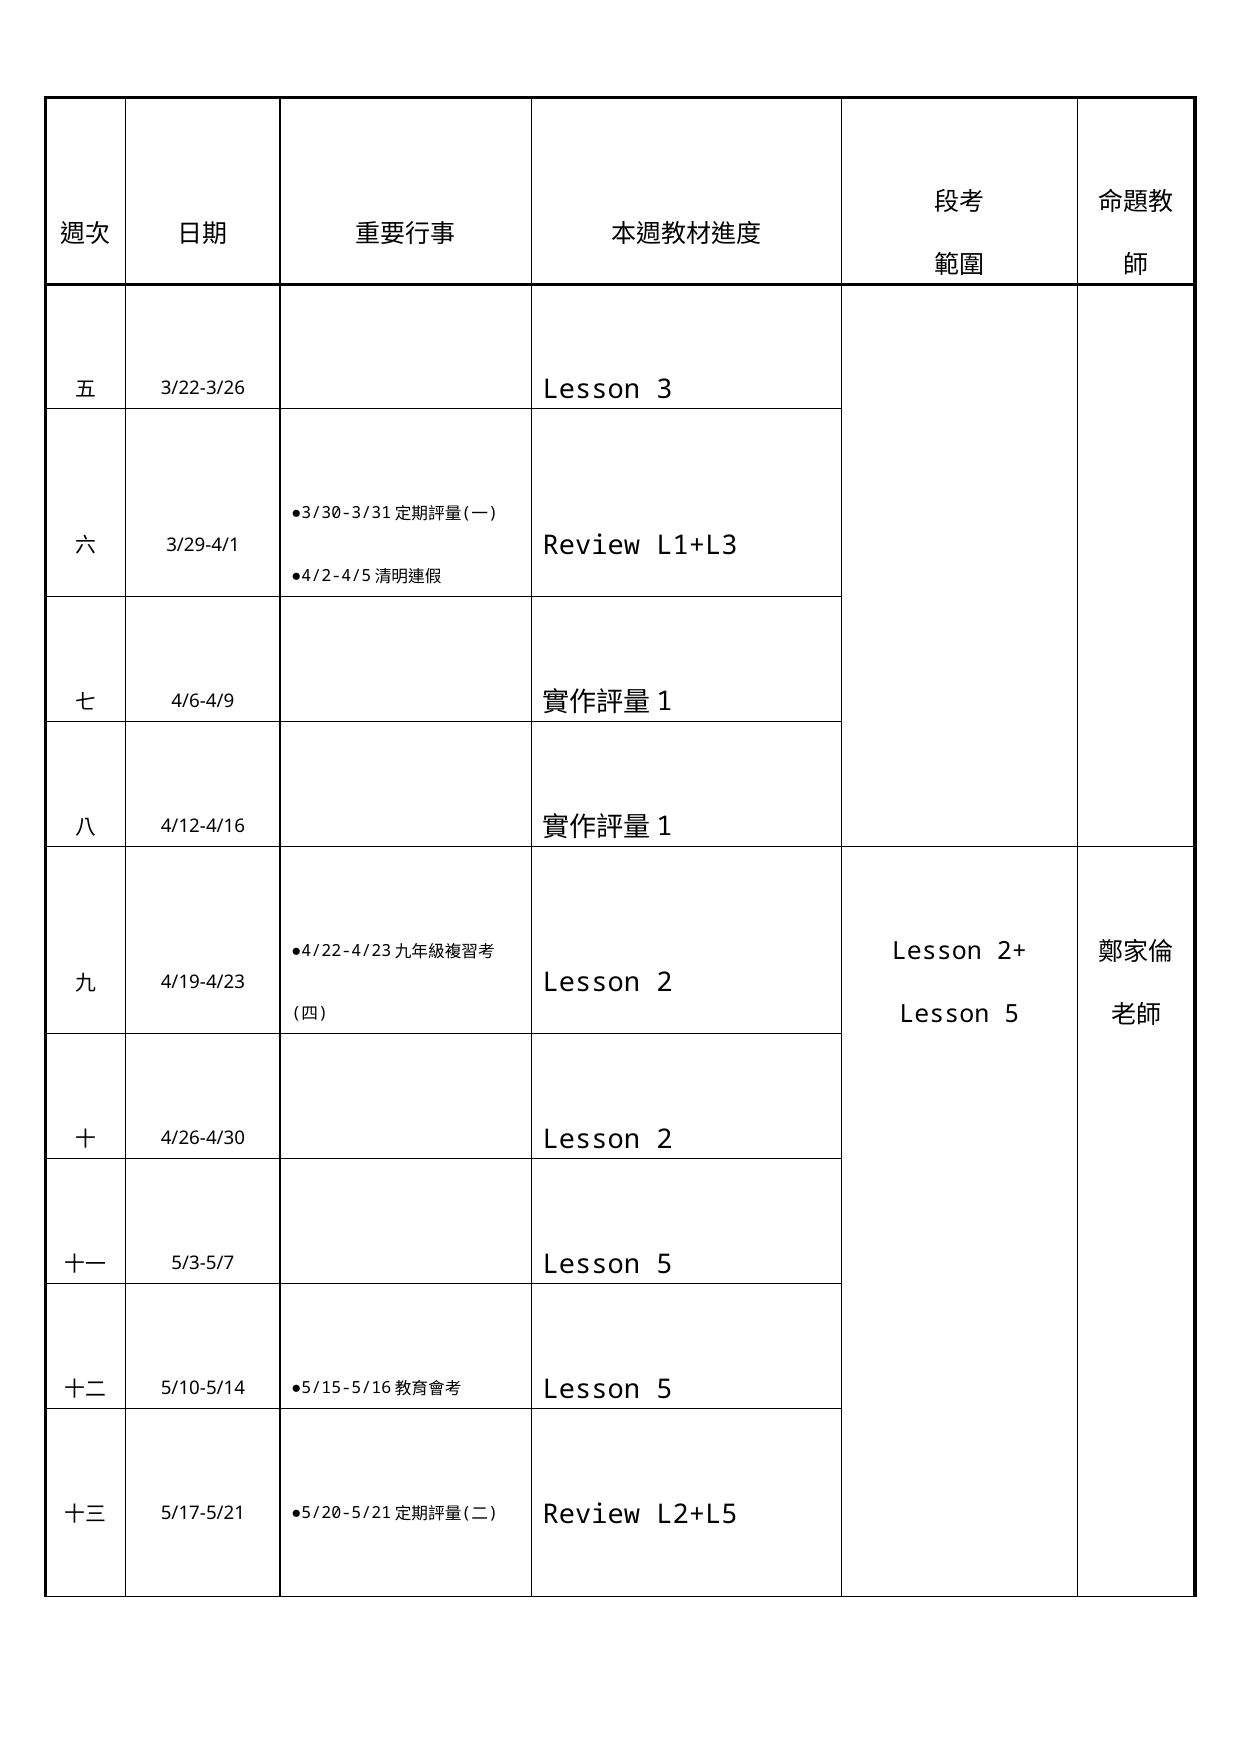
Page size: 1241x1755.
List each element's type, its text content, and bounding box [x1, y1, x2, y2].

table_cell 六 [47, 409, 125, 596]
table_cell [281, 1159, 531, 1283]
table_cell 七 [47, 597, 125, 721]
table_cell Lesson 2+ Lesson 5 [842, 847, 1077, 1596]
table_cell 五 [47, 286, 125, 408]
table_cell 5/10-5/14 [126, 1284, 279, 1408]
table_cell 3/29-4/1 [126, 409, 279, 596]
table_cell [842, 286, 1077, 846]
table_cell 十一 [47, 1159, 125, 1283]
table_cell Review L2+L5 [532, 1409, 841, 1596]
table_cell 鄭家倫老師 [1078, 847, 1193, 1596]
table_header 週次 [47, 99, 125, 283]
table_cell 3/22-3/26 [126, 286, 279, 408]
table_cell 4/26-4/30 [126, 1034, 279, 1158]
table_header 命題教師 [1078, 99, 1193, 283]
table_cell 實作評量1 [532, 722, 841, 846]
table_header 日期 [126, 99, 279, 283]
table_cell ●3/30-3/31定期評量(一) ●4/2-4/5清明連假 [281, 409, 531, 596]
table_header 重要行事 [281, 99, 531, 283]
table_cell 十二 [47, 1284, 125, 1408]
table_cell 5/17-5/21 [126, 1409, 279, 1596]
table_cell Lesson 3 [532, 286, 841, 408]
table_cell [281, 597, 531, 721]
table_header 段考 範圍 [842, 99, 1077, 283]
table_cell 八 [47, 722, 125, 846]
table_cell [281, 286, 531, 408]
table_cell ●5/20-5/21定期評量(二) [281, 1409, 531, 1596]
table_cell [281, 722, 531, 846]
table_cell Lesson 2 [532, 1034, 841, 1158]
table_cell 4/19-4/23 [126, 847, 279, 1033]
table_cell Lesson 5 [532, 1159, 841, 1283]
table_cell Lesson 5 [532, 1284, 841, 1408]
table_cell [281, 1034, 531, 1158]
table_cell Lesson 2 [532, 847, 841, 1033]
table_cell 實作評量1 [532, 597, 841, 721]
table_cell 4/12-4/16 [126, 722, 279, 846]
table_header 本週教材進度 [532, 99, 841, 283]
table_cell 九 [47, 847, 125, 1033]
table_cell 4/6-4/9 [126, 597, 279, 721]
table_cell 十三 [47, 1409, 125, 1596]
table_cell 5/3-5/7 [126, 1159, 279, 1283]
table_cell ●4/22-4/23九年級複習考(四) [281, 847, 531, 1033]
table_cell Review L1+L3 [532, 409, 841, 596]
table_cell ●5/15-5/16教育會考 [281, 1284, 531, 1408]
table_cell 十 [47, 1034, 125, 1158]
table_cell [1078, 286, 1193, 846]
